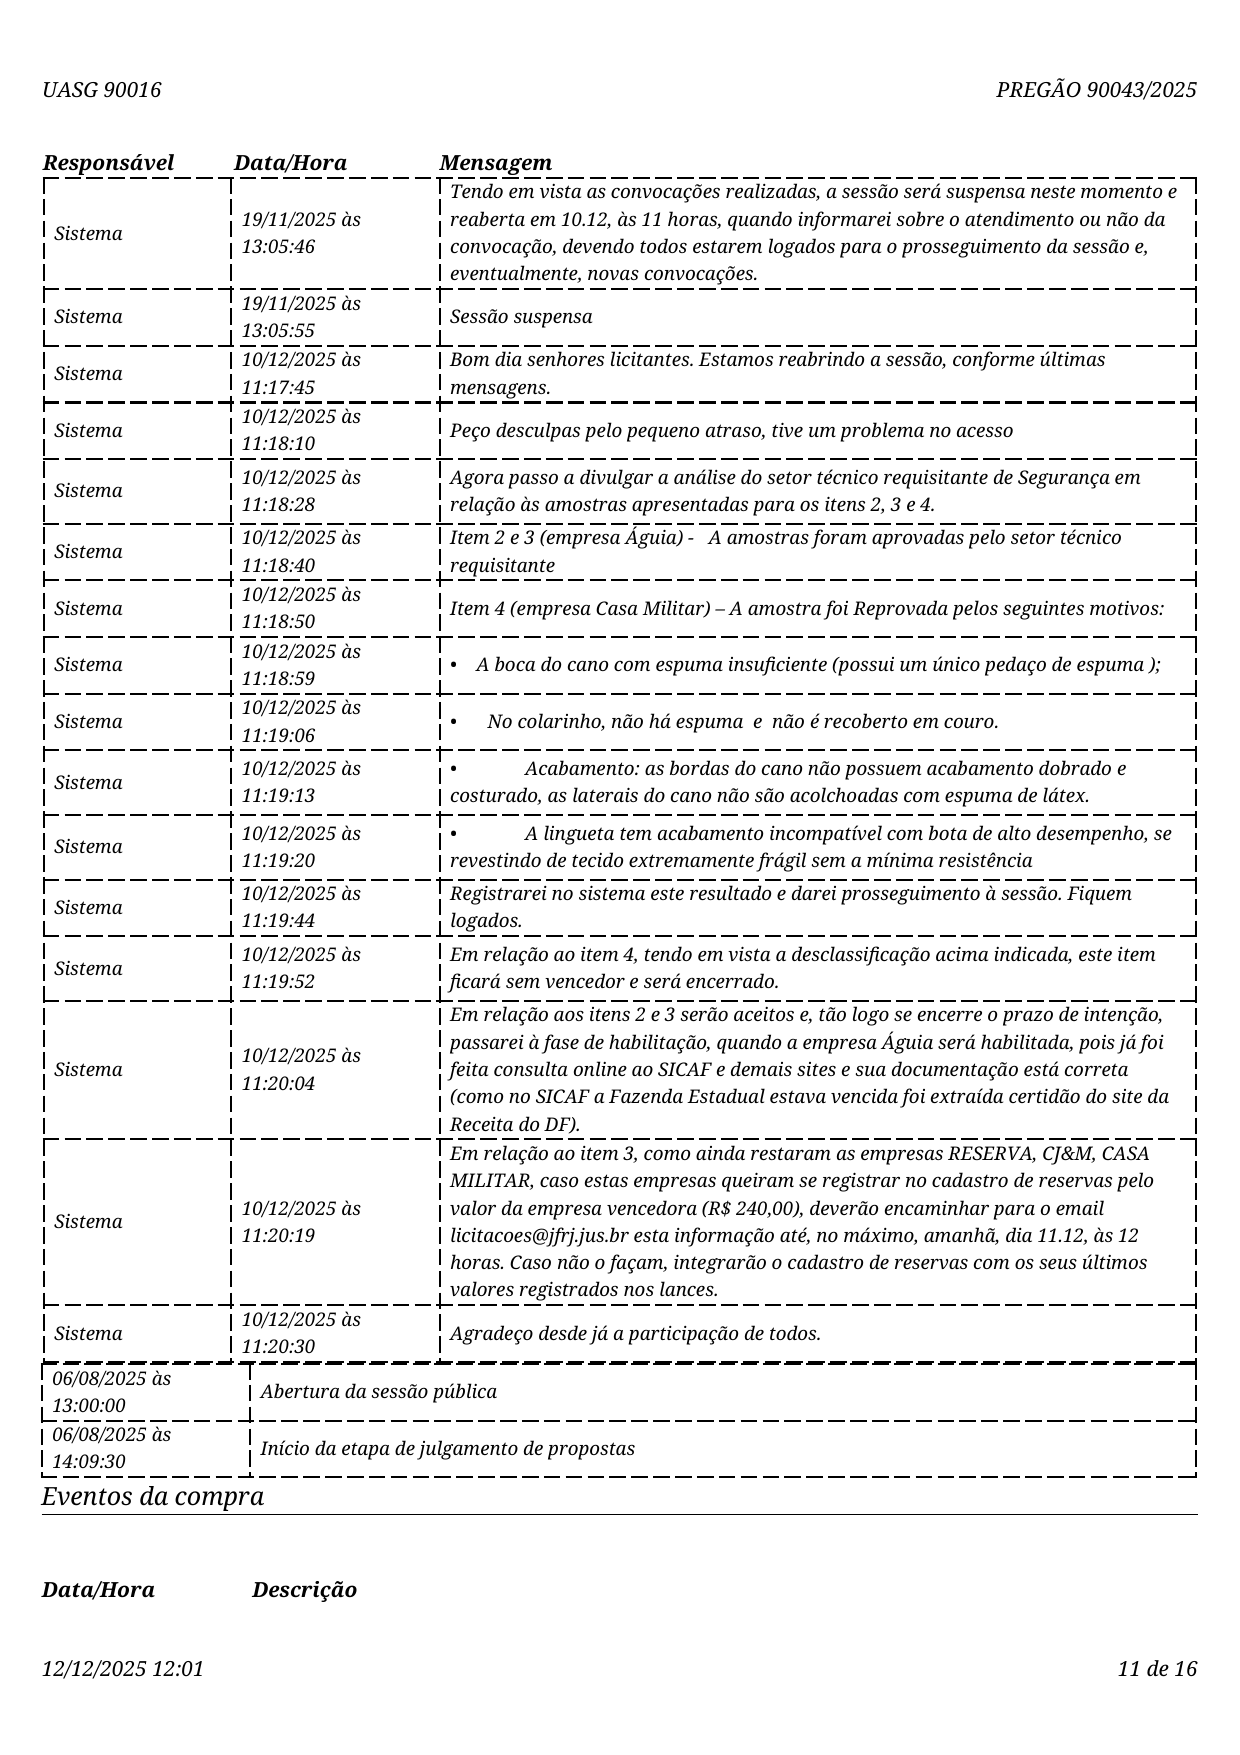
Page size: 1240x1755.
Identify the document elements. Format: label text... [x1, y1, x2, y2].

table_header Abertura da sessão pública [250, 1363, 1196, 1419]
table_cell Em relação ao item 3, como ainda restaram as empresas RESERVA, CJ&M, CASA MILITAR, caso estas empresas queiram se registrar no cadastro de reservas pelo valor da empresa vencedora (R$ 240,00), deverão encaminhar para o email licitacoes@jfrj.jus.br esta informação até, no máximo, amanhã, dia 11.12, às 12 horas. Caso não o façam, integrarão o cadastro de reservas com os seus últimos valores registrados nos lances. [440, 1138, 1196, 1304]
table_cell Em relação ao item 4, tendo em vista a desclassificação acima indicada, este item ficará sem vencedor e será encerrado. [440, 935, 1196, 1000]
subtitle Eventos da compra [41, 1478, 1200, 1512]
table_cell 10/12/2025 às 11:20:30 [231, 1304, 439, 1361]
table_cell Sessão suspensa [440, 288, 1196, 345]
table_cell 10/12/2025 às 11:19:20 [231, 814, 439, 878]
table_cell Sistema [44, 579, 231, 636]
table_cell • A lingueta tem acabamento incompatível com bota de alto desempenho, se revestindo de tecido extremamente frágil sem a mínima resistência [440, 814, 1196, 878]
table_cell 10/12/2025 às 11:18:10 [231, 401, 439, 458]
table_cell Sistema [44, 345, 231, 401]
table_cell Sistema [44, 879, 231, 935]
table_cell 10/12/2025 às 11:19:13 [231, 749, 439, 814]
table_cell 19/11/2025 às 13:05:46 [231, 177, 439, 288]
table_cell Sistema [44, 523, 231, 579]
table_cell Agradeço desde já a participação de todos. [440, 1304, 1196, 1361]
table_cell 10/12/2025 às 11:18:50 [231, 579, 439, 636]
table_cell • No colarinho, não há espuma e não é recoberto em couro. [440, 693, 1196, 749]
text Data/Hora Descrição [42, 1575, 1200, 1604]
table_cell 19/11/2025 às 13:05:55 [231, 288, 439, 345]
table_cell Sistema [44, 636, 231, 693]
table_cell Sistema [44, 177, 231, 288]
table_cell Item 4 (empresa Casa Militar) – A amostra foi Reprovada pelos seguintes motivos: [440, 579, 1196, 636]
table_cell Em relação aos itens 2 e 3 serão aceitos e, tão logo se encerre o prazo de intenção, passarei à fase de habilitação, quando a empresa Águia será habilitada, pois já foi feita consulta online ao SICAF e demais sites e sua documentação está correta (como no SICAF a Fazenda Estadual estava vencida foi extraída certidão do site da Receita do DF). [440, 1000, 1196, 1138]
table_cell Sistema [44, 814, 231, 878]
table_cell Sistema [44, 401, 231, 458]
table_cell 10/12/2025 às 11:20:19 [231, 1138, 439, 1304]
table_cell Sistema [44, 749, 231, 814]
table_header 06/08/2025 às 13:00:00 [42, 1363, 250, 1419]
table_cell 06/08/2025 às 14:09:30 [42, 1420, 250, 1476]
table_cell 10/12/2025 às 11:18:40 [231, 523, 439, 579]
table_cell Peço desculpas pelo pequeno atraso, tive um problema no acesso [440, 401, 1196, 458]
table_cell Sistema [44, 693, 231, 749]
table_cell Sistema [44, 458, 231, 523]
table_cell 10/12/2025 às 11:18:28 [231, 458, 439, 523]
table_cell 10/12/2025 às 11:20:04 [231, 1000, 439, 1138]
table_cell Item 2 e 3 (empresa Águia) - A amostras foram aprovadas pelo setor técnico requisitante [440, 523, 1196, 579]
table_cell Registrarei no sistema este resultado e darei prosseguimento à sessão. Fiquem logados. [440, 879, 1196, 935]
table_cell Sistema [44, 935, 231, 1000]
table_cell Sistema [44, 1304, 231, 1361]
table_cell • A boca do cano com espuma insuficiente (possui um único pedaço de espuma ); [440, 636, 1196, 693]
table_cell Tendo em vista as convocações realizadas, a sessão será suspensa neste momento e reaberta em 10.12, às 11 horas, quando informarei sobre o atendimento ou não da convocação, devendo todos estarem logados para o prosseguimento da sessão e, eventualmente, novas convocações. [440, 177, 1196, 288]
table_cell Bom dia senhores licitantes. Estamos reabrindo a sessão, conforme últimas mensagens. [440, 345, 1196, 401]
table_cell 10/12/2025 às 11:19:52 [231, 935, 439, 1000]
table_cell Início da etapa de julgamento de propostas [250, 1420, 1196, 1476]
table_cell 10/12/2025 às 11:18:59 [231, 636, 439, 693]
table_cell Sistema [44, 1000, 231, 1138]
table_cell 10/12/2025 às 11:19:06 [231, 693, 439, 749]
table_cell Sistema [44, 288, 231, 345]
table_cell • Acabamento: as bordas do cano não possuem acabamento dobrado e costurado, as laterais do cano não são acolchoadas com espuma de látex. [440, 749, 1196, 814]
table_cell 10/12/2025 às 11:17:45 [231, 345, 439, 401]
table_cell 10/12/2025 às 11:19:44 [231, 879, 439, 935]
table_cell Agora passo a divulgar a análise do setor técnico requisitante de Segurança em relação às amostras apresentadas para os itens 2, 3 e 4. [440, 458, 1196, 523]
table_cell Sistema [44, 1138, 231, 1304]
